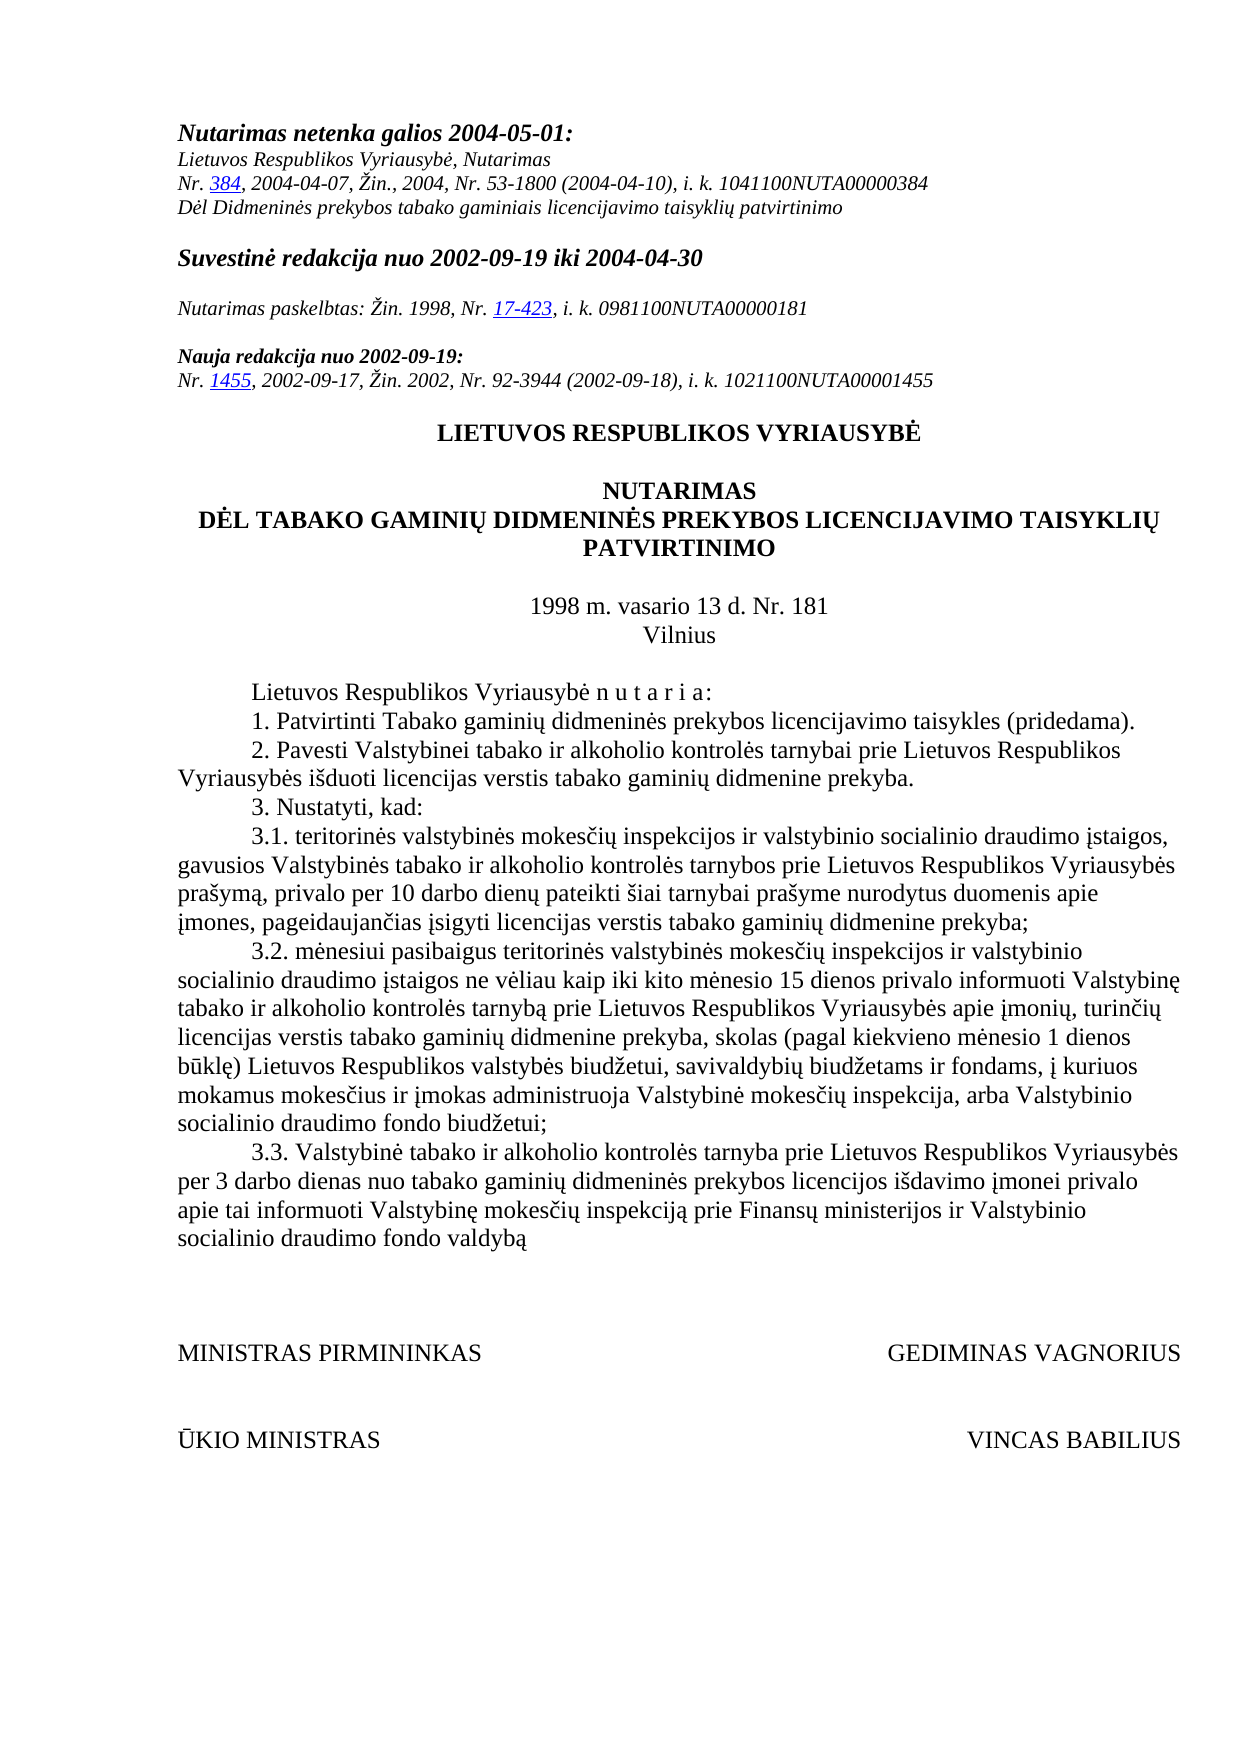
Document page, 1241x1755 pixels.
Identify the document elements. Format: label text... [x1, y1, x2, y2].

text DĖL TABAKO GAMINIŲ DIDMENINĖS PREKYBOS LICENCIJAVIMO TAISYKLIŲ [177, 505, 1181, 533]
text Vilnius [177, 620, 1181, 648]
text Suvestinė redakcija nuo 2002-09-19 iki 2004-04-30 [177, 243, 1181, 272]
text Nr. 1455, 2002-09-17, Žin. 2002, Nr. 92-3944 (2002-09-18), i. k. 1021100NUTA00001455 [177, 368, 1181, 392]
text 3. Nustatyti, kad: [177, 792, 1181, 821]
text Nutarimas netenka galios 2004-05-01: [177, 118, 1181, 147]
text 3.1. teritorinės valstybinės mokesčių inspekcijos ir valstybinio socialinio draudimo įstaigos, gavusios Valstybinės tabako ir alkoholio kontrolės tarnybos prie Lietuvos Respublikos Vyriausybės prašymą, privalo per 10 darbo dienų pateikti šiai tarnybai prašyme nurodytus duomenis apie įmones, pageidaujančias įsigyti licencijas verstis tabako gaminių didmenine prekyba; [177, 821, 1181, 936]
text 1. Patvirtinti Tabako gaminių didmeninės prekybos licencijavimo taisykles (pridedama). [177, 706, 1181, 735]
text 2. Pavesti Valstybinei tabako ir alkoholio kontrolės tarnybai prie Lietuvos Respublikos Vyriausybės išduoti licencijas verstis tabako gaminių didmenine prekyba. [177, 735, 1181, 792]
text 3.3. Valstybinė tabako ir alkoholio kontrolės tarnyba prie Lietuvos Respublikos Vyriausybės per 3 darbo dienas nuo tabako gaminių didmeninės prekybos licencijos išdavimo įmonei privalo apie tai informuoti Valstybinę mokesčių inspekciją prie Finansų ministerijos ir Valstybinio socialinio draudimo fondo valdybą [177, 1137, 1181, 1252]
text Dėl Didmeninės prekybos tabako gaminiais licencijavimo taisyklių patvirtinimo [177, 195, 1181, 219]
text MINISTRAS PIRMININKAS GEDIMINAS VAGNORIUS [177, 1338, 1181, 1367]
text Nutarimas paskelbtas: Žin. 1998, Nr. 17-423, i. k. 0981100NUTA00000181 [177, 296, 1181, 320]
text NUTARIMAS [177, 476, 1181, 505]
text 3.2. mėnesiui pasibaigus teritorinės valstybinės mokesčių inspekcijos ir valstybinio socialinio draudimo įstaigos ne vėliau kaip iki kito mėnesio 15 dienos privalo informuoti Valstybinę tabako ir alkoholio kontrolės tarnybą prie Lietuvos Respublikos Vyriausybės apie įmonių, turinčių licencijas verstis tabako gaminių didmenine prekyba, skolas (pagal kiekvieno mėnesio 1 dienos būklę) Lietuvos Respublikos valstybės biudžetui, savivaldybių biudžetams ir fondams, į kuriuos mokamus mokesčius ir įmokas administruoja Valstybinė mokesčių inspekcija, arba Valstybinio socialinio draudimo fondo biudžetui; [177, 936, 1181, 1137]
text Nauja redakcija nuo 2002-09-19: [177, 344, 1181, 368]
text PATVIRTINIMO [177, 533, 1181, 562]
text LIETUVOS RESPUBLIKOS VYRIAUSYBĖ [177, 418, 1181, 447]
text ŪKIO MINISTRAS VINCAS BABILIUS [177, 1425, 1181, 1453]
text Nr. 384, 2004-04-07, Žin., 2004, Nr. 53-1800 (2004-04-10), i. k. 1041100NUTA00000384 [177, 171, 1181, 195]
text Lietuvos Respublikos Vyriausybė nutaria: [177, 677, 1181, 706]
text Lietuvos Respublikos Vyriausybė, Nutarimas [177, 147, 1181, 171]
text 1998 m. vasario 13 d. Nr. 181 [177, 591, 1181, 620]
